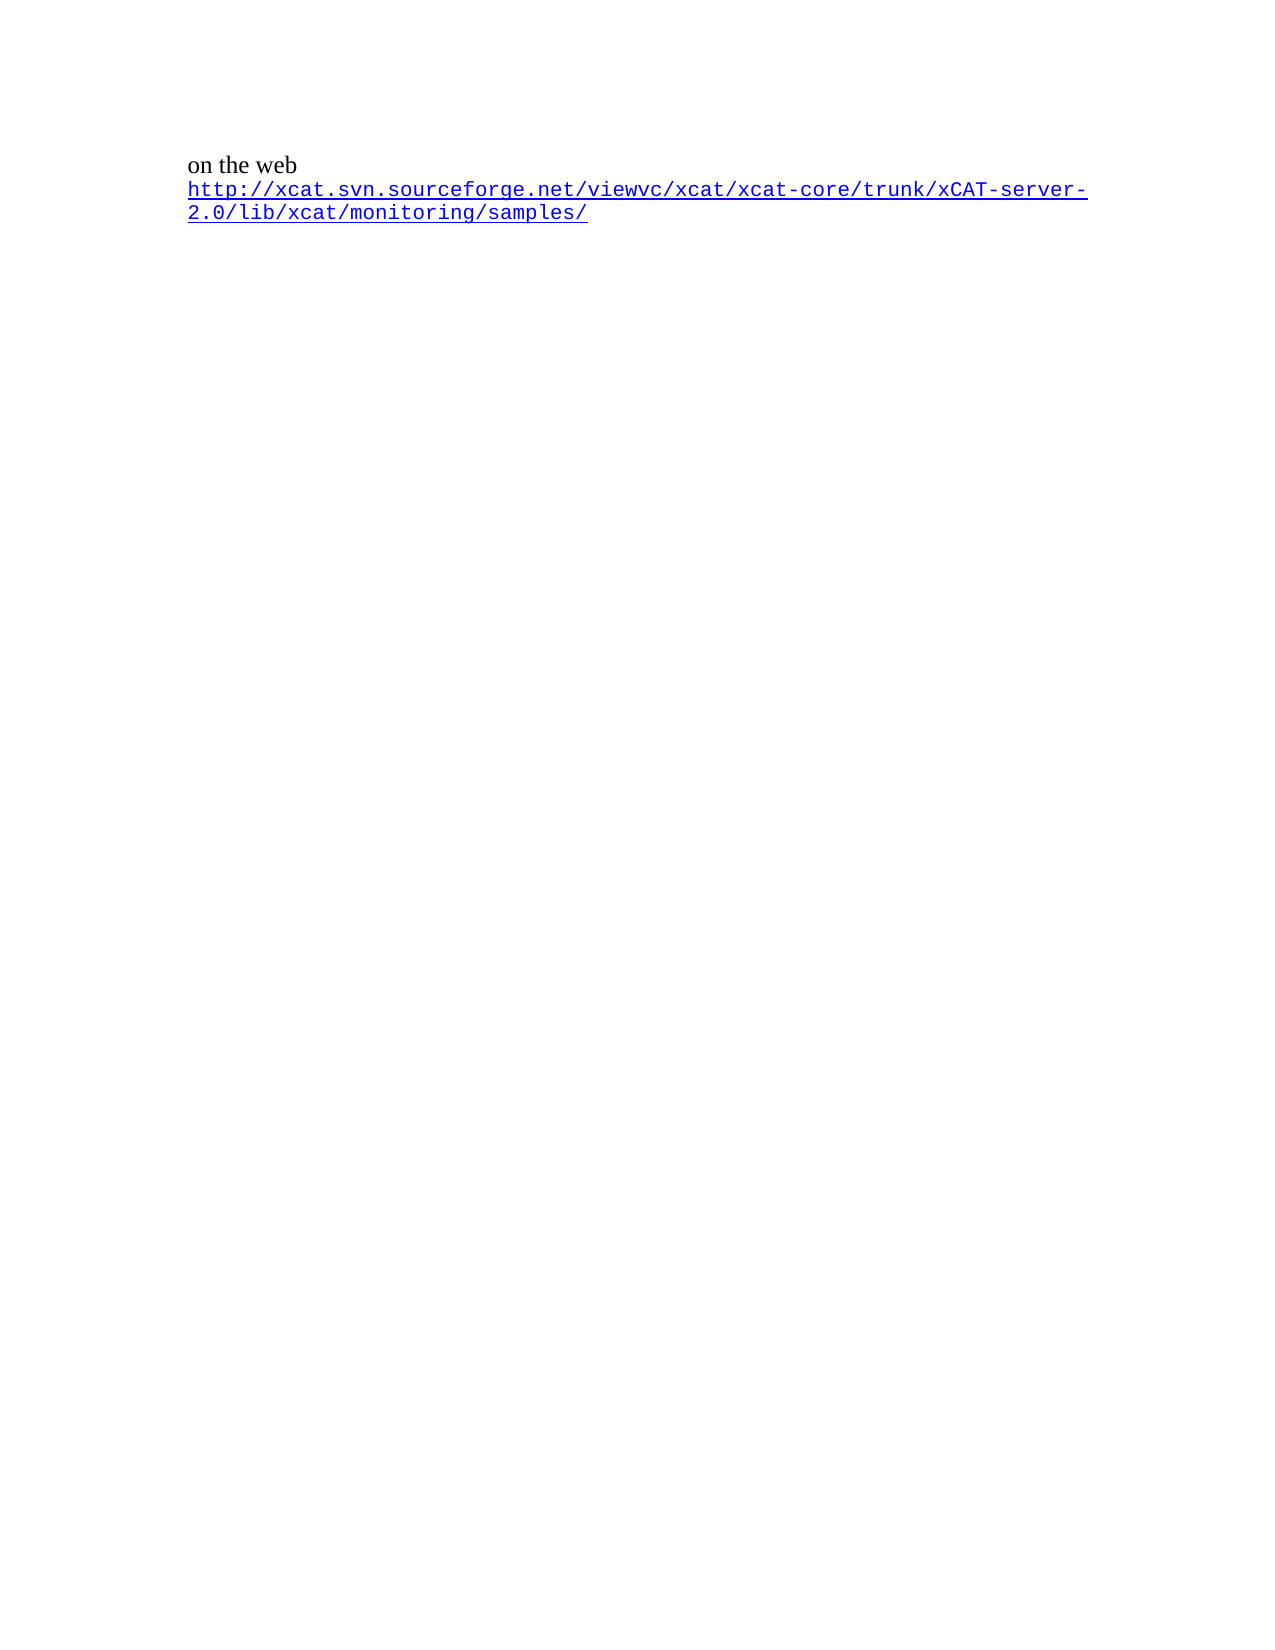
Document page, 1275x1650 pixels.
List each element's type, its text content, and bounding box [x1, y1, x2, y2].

text on the web http://xcat.svn.sourceforge.net/viewvc/xcat/xcat-core/trunk/xCAT-server- [187, 150, 1087, 198]
text 2.0/lib/xcat/monitoring/samples/ [187, 199, 1087, 226]
